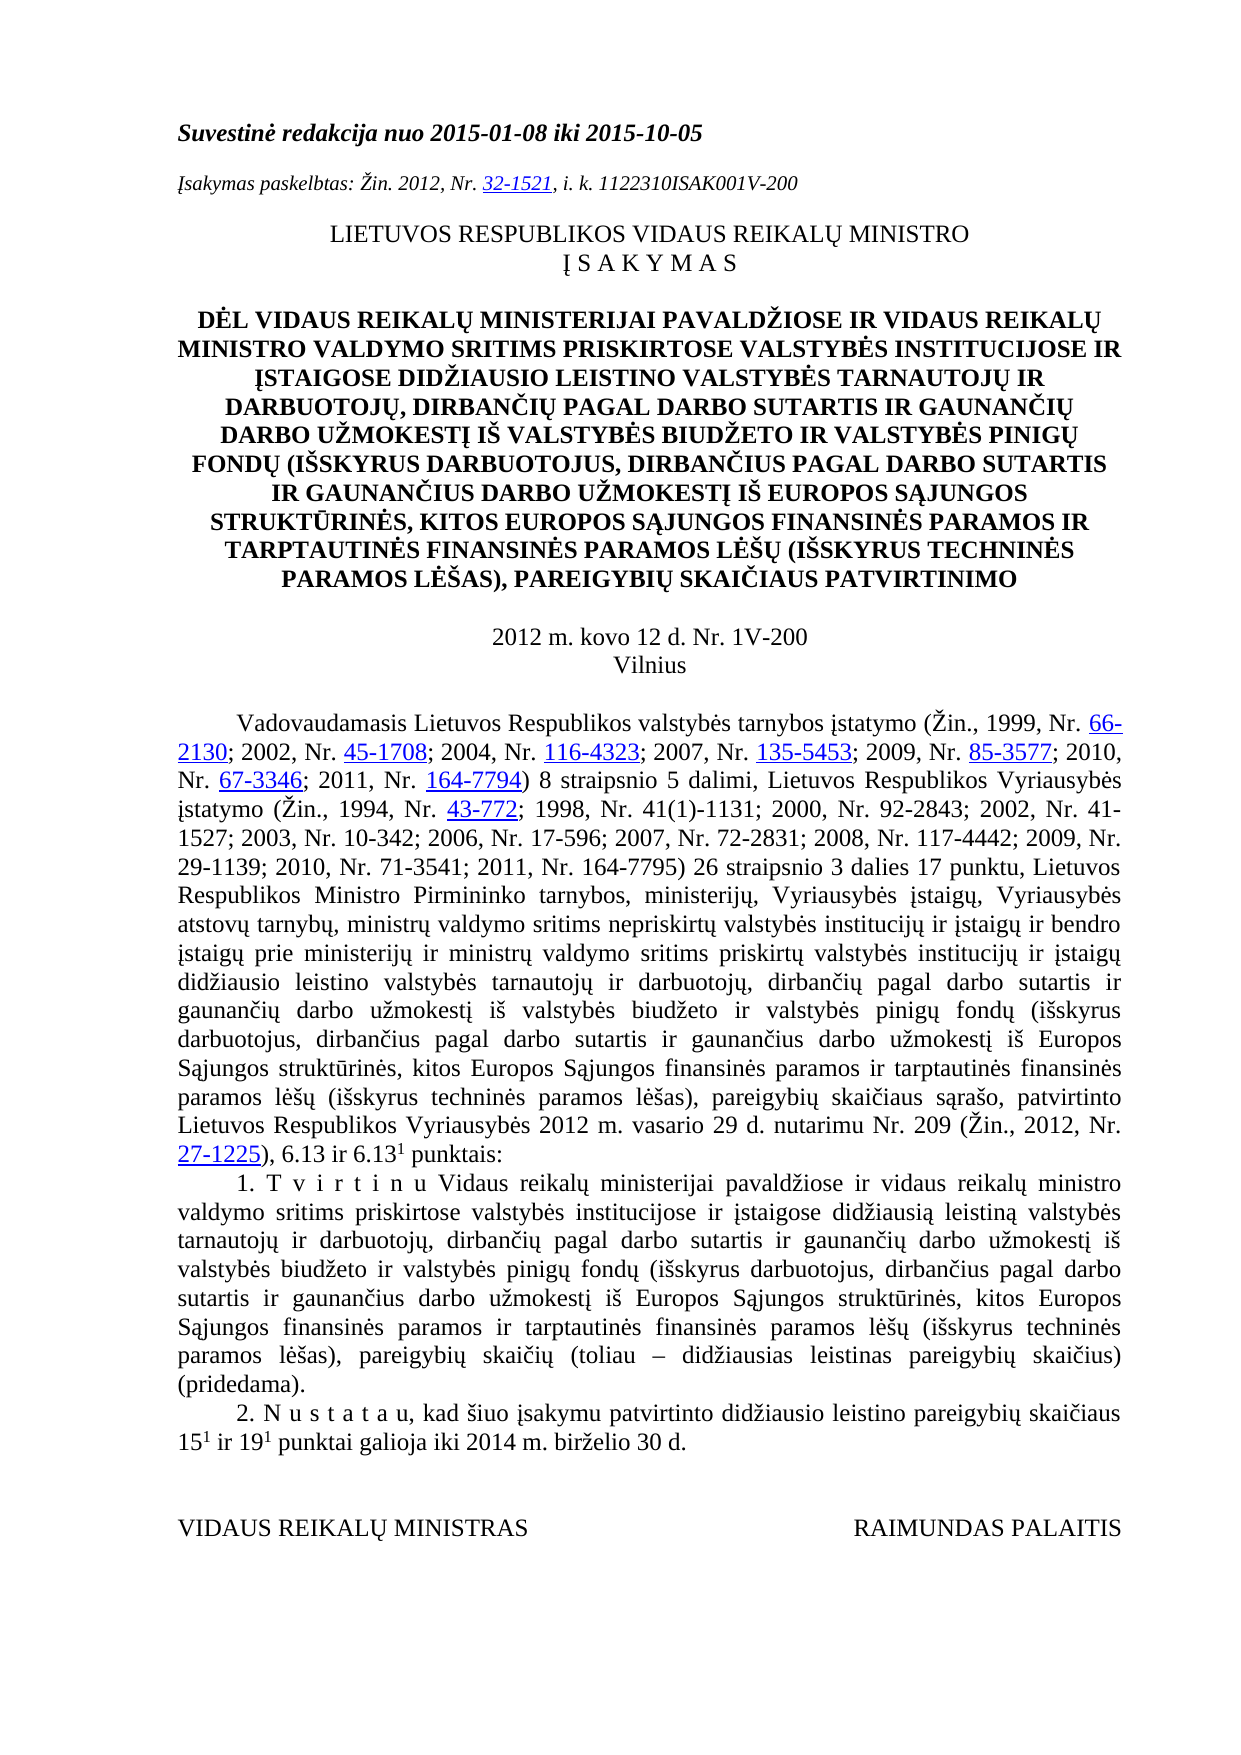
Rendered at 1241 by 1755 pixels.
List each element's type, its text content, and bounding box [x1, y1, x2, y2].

text Vidaus reikalų ministras Raimundas Palaitis [177, 1513, 1122, 1542]
text Vadovaudamasis Lietuvos Respublikos valstybės tarnybos įstatymo (Žin., 1999, Nr. 66-2130; 2002, Nr. 45-1708; 2004, Nr. 116-4323; 2007, Nr. 135-5453; 2009, Nr. 85-3577; 2010, Nr. 67-3346; 2011, Nr. 164-7794) 8 straipsnio 5 dalimi, Lietuvos Respublikos Vyriausybės įstatymo (Žin., 1994, Nr. 43-772; 1998, Nr. 41(1)-1131; 2000, Nr. 92-2843; 2002, Nr. 41-1527; 2003, Nr. 10-342; 2006, Nr. 17-596; 2007, Nr. 72-2831; 2008, Nr. 117-4442; 2009, Nr. 29-1139; 2010, Nr. 71-3541; 2011, Nr. 164-7795) 26 straipsnio 3 dalies 17 punktu, Lietuvos Respublikos Ministro Pirmininko tarnybos, ministerijų, Vyriausybės įstaigų, Vyriausybės atstovų tarnybų, ministrų valdymo sritims nepriskirtų valstybės institucijų ir įstaigų ir bendro įstaigų prie ministerijų ir ministrų valdymo sritims priskirtų valstybės institucijų ir įstaigų didžiausio leistino valstybės tarnautojų ir darbuotojų, dirbančių pagal darbo sutartis ir gaunančių darbo užmokestį iš valstybės biudžeto ir valstybės pinigų fondų (išskyrus darbuotojus, dirbančius pagal darbo sutartis ir gaunančius darbo užmokestį iš Europos Sąjungos struktūrinės, kitos Europos Sąjungos finansinės paramos ir tarptautinės finansinės paramos lėšų (išskyrus techninės paramos lėšas), pareigybių skaičiaus sąrašo, patvirtinto Lietuvos Respublikos Vyriausybės 2012 m. vasario 29 d. nutarimu Nr. 209 (Žin., 2012, Nr. 27-1225), 6.13 ir 6.131 punktais: [177, 708, 1122, 1168]
text LIETUVOS RESPUBLIKOS VIDAUS REIKALŲ MINISTRO [177, 219, 1122, 248]
text 2. N u s t a t a u, kad šiuo įsakymu patvirtinto didžiausio leistino pareigybių skaičiaus 151 ir 191 punktai galioja iki 2014 m. birželio 30 d. [177, 1398, 1122, 1455]
text 1. T v i r t i n u Vidaus reikalų ministerijai pavaldžiose ir vidaus reikalų ministro valdymo sritims priskirtose valstybės institucijose ir įstaigose didžiausią leistiną valstybės tarnautojų ir darbuotojų, dirbančių pagal darbo sutartis ir gaunančių darbo užmokestį iš valstybės biudžeto ir valstybės pinigų fondų (išskyrus darbuotojus, dirbančius pagal darbo sutartis ir gaunančius darbo užmokestį iš Europos Sąjungos struktūrinės, kitos Europos Sąjungos finansinės paramos ir tarptautinės finansinės paramos lėšų (išskyrus techninės paramos lėšas), pareigybių skaičių (toliau – didžiausias leistinas pareigybių skaičius) (pridedama). [177, 1168, 1122, 1398]
text 2012 m. kovo 12 d. Nr. 1V-200 [177, 622, 1122, 650]
text Vilnius [177, 650, 1122, 679]
text DĖL VIDAUS REIKALŲ MINISTERIJAI PAVALDŽIOSE IR VIDAUS REIKALŲ MINISTRO VALDYMO SRITIMS PRISKIRTOSE VALSTYBĖS INSTITUCIJOSE IR ĮSTAIGOSE DIDŽIAUSIO LEISTINO VALSTYBĖS TARNAUTOJŲ IR DARBUOTOJŲ, DIRBANČIŲ PAGAL DARBO SUTARTIS IR GAUNANČIŲ DARBO UŽMOKESTĮ IŠ VALSTYBĖS BIUDŽETO IR VALSTYBĖS PINIGŲ FONDŲ (IŠSKYRUS DARBUOTOJUS, DIRBANČIUS PAGAL DARBO SUTARTIS IR GAUNANČIUS DARBO UŽMOKESTĮ IŠ EUROPOS SĄJUNGOS STRUKTŪRINĖS, KITOS EUROPOS SĄJUNGOS FINANSINĖS PARAMOS IR TARPTAUTINĖS FINANSINĖS PARAMOS LĖŠŲ (IŠSKYRUS TECHNINĖS PARAMOS LĖŠAS), PAREIGYBIŲ SKAIČIAUS PATVIRTINIMO [177, 305, 1122, 593]
text Įsakymas paskelbtas: Žin. 2012, Nr. 32-1521, i. k. 1122310ISAK001V-200 [177, 171, 1122, 195]
text į s a k y m a s [177, 248, 1122, 277]
text Suvestinė redakcija nuo 2015-01-08 iki 2015-10-05 [177, 118, 1122, 147]
